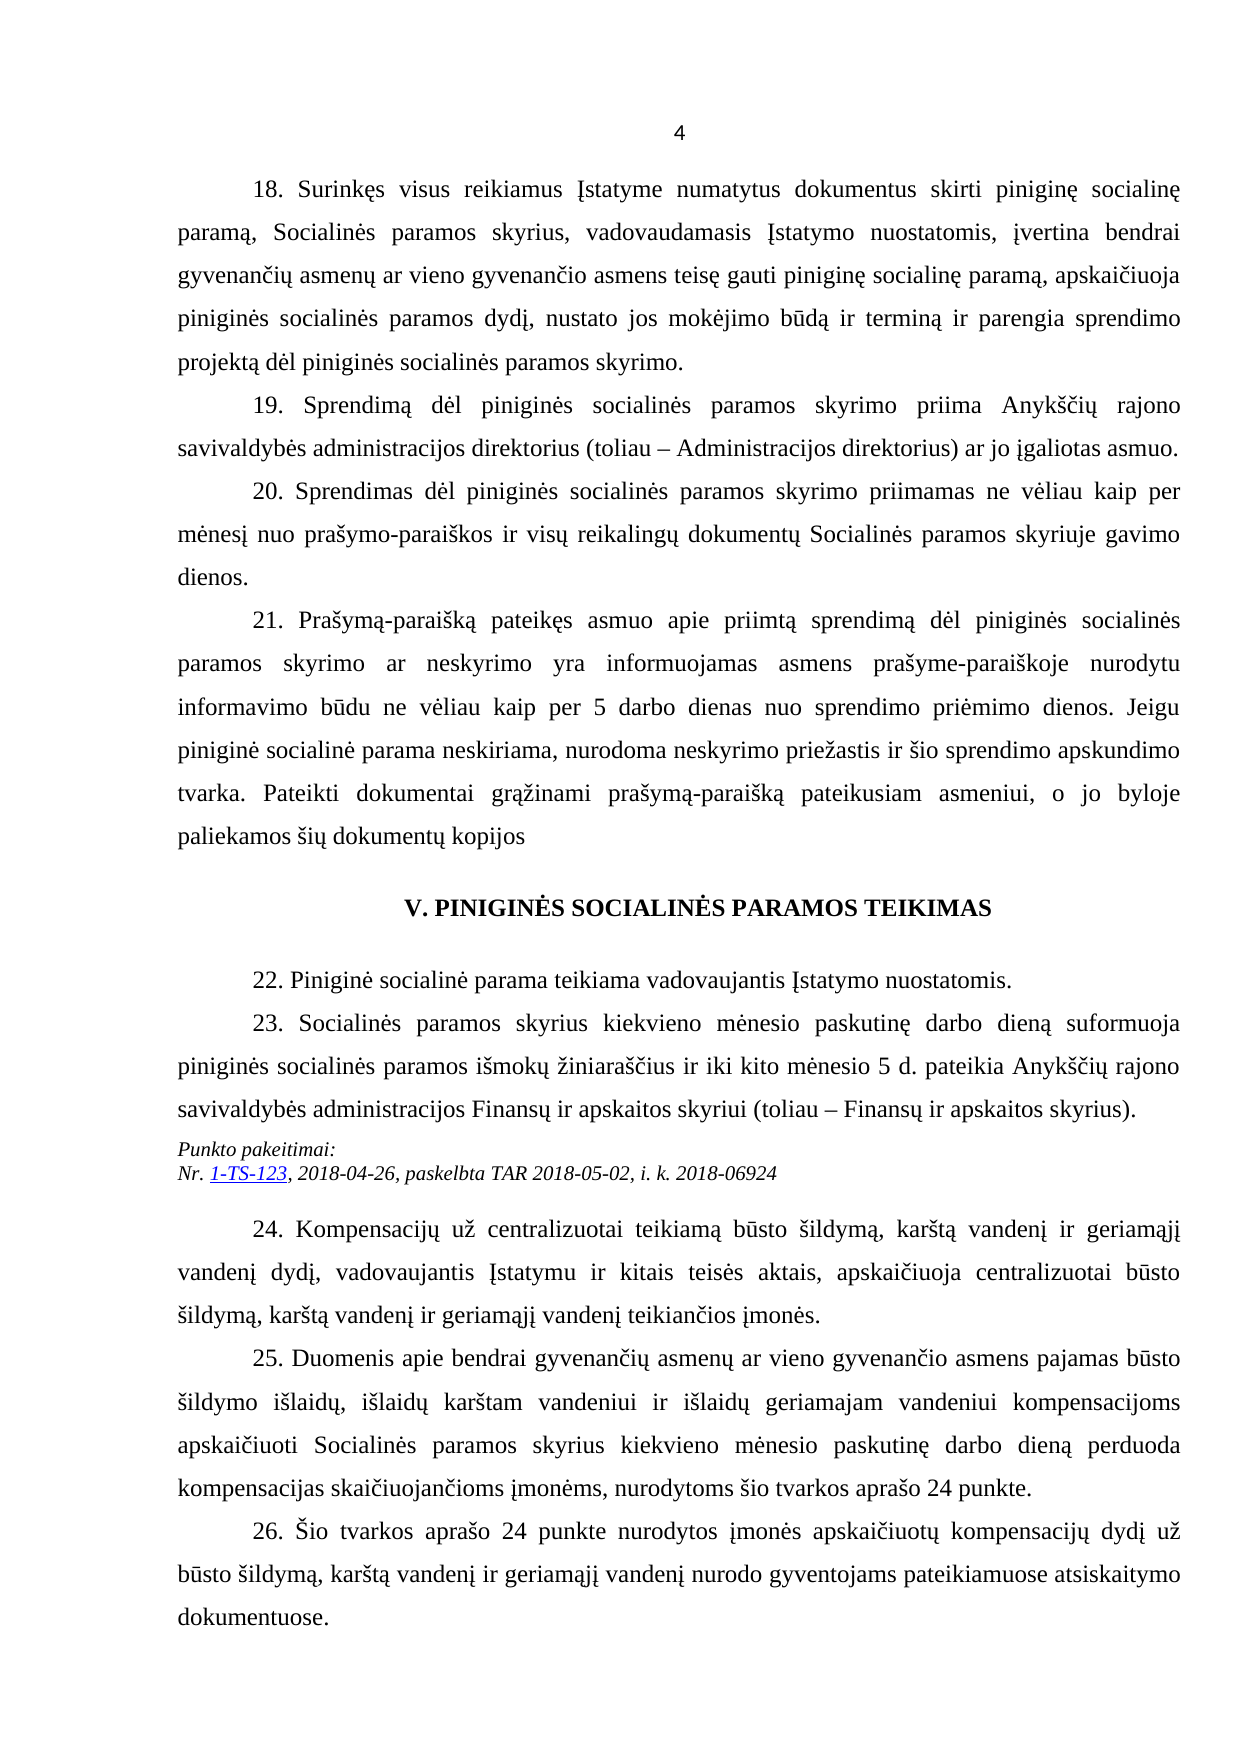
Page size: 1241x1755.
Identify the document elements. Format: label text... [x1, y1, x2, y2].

text 23. Socialinės paramos skyrius kiekvieno mėnesio paskutinę darbo dieną suformuoja piniginės socialinės paramos išmokų žiniaraščius ir iki kito mėnesio 5 d. pateikia Anykščių rajono savivaldybės administracijos Finansų ir apskaitos skyriui (toliau – Finansų ir apskaitos skyrius). [177, 1008, 1181, 1123]
text 22. Piniginė socialinė parama teikiama vadovaujantis Įstatymo nuostatomis. [177, 965, 1181, 993]
text V. PINIGINĖS SOCIALINĖS PARAMOS TEIKIMAS [215, 893, 1181, 922]
text 26. Šio tvarkos aprašo 24 punkte nurodytos įmonės apskaičiuotų kompensacijų dydį už būsto šildymą, karštą vandenį ir geriamąjį vandenį nurodo gyventojams pateikiamuose atsiskaitymo dokumentuose. [177, 1516, 1181, 1631]
text 21. Prašymą-paraišką pateikęs asmuo apie priimtą sprendimą dėl piniginės socialinės paramos skyrimo ar neskyrimo yra informuojamas asmens prašyme-paraiškoje nurodytu informavimo būdu ne vėliau kaip per 5 darbo dienas nuo sprendimo priėmimo dienos. Jeigu piniginė socialinė parama neskiriama, nurodoma neskyrimo priežastis ir šio sprendimo apskundimo tvarka. Pateikti dokumentai grąžinami prašymą-paraišką pateikusiam asmeniui, o jo byloje paliekamos šių dokumentų kopijos [177, 605, 1181, 850]
text 18. Surinkęs visus reikiamus Įstatyme numatytus dokumentus skirti piniginę socialinę paramą, Socialinės paramos skyrius, vadovaudamasis Įstatymo nuostatomis, įvertina bendrai gyvenančių asmenų ar vieno gyvenančio asmens teisę gauti piniginę socialinę paramą, apskaičiuoja piniginės socialinės paramos dydį, nustato jos mokėjimo būdą ir terminą ir parengia sprendimo projektą dėl piniginės socialinės paramos skyrimo. [177, 174, 1181, 375]
text 20. Sprendimas dėl piniginės socialinės paramos skyrimo priimamas ne vėliau kaip per mėnesį nuo prašymo-paraiškos ir visų reikalingų dokumentų Socialinės paramos skyriuje gavimo dienos. [177, 476, 1181, 591]
text Punkto pakeitimai: [177, 1137, 1181, 1161]
text 19. Sprendimą dėl piniginės socialinės paramos skyrimo priima Anykščių rajono savivaldybės administracijos direktorius (toliau – Administracijos direktorius) ar jo įgaliotas asmuo. [177, 390, 1181, 462]
text 25. Duomenis apie bendrai gyvenančių asmenų ar vieno gyvenančio asmens pajamas būsto šildymo išlaidų, išlaidų karštam vandeniui ir išlaidų geriamajam vandeniui kompensacijoms apskaičiuoti Socialinės paramos skyrius kiekvieno mėnesio paskutinę darbo dieną perduoda kompensacijas skaičiuojančioms įmonėms, nurodytoms šio tvarkos aprašo 24 punkte. [177, 1343, 1181, 1502]
text 24. Kompensacijų už centralizuotai teikiamą būsto šildymą, karštą vandenį ir geriamąjį vandenį dydį, vadovaujantis Įstatymu ir kitais teisės aktais, apskaičiuoja centralizuotai būsto šildymą, karštą vandenį ir geriamąjį vandenį teikiančios įmonės. [177, 1214, 1181, 1329]
text Nr. 1-TS-123, 2018-04-26, paskelbta TAR 2018-05-02, i. k. 2018-06924 [177, 1161, 1181, 1185]
